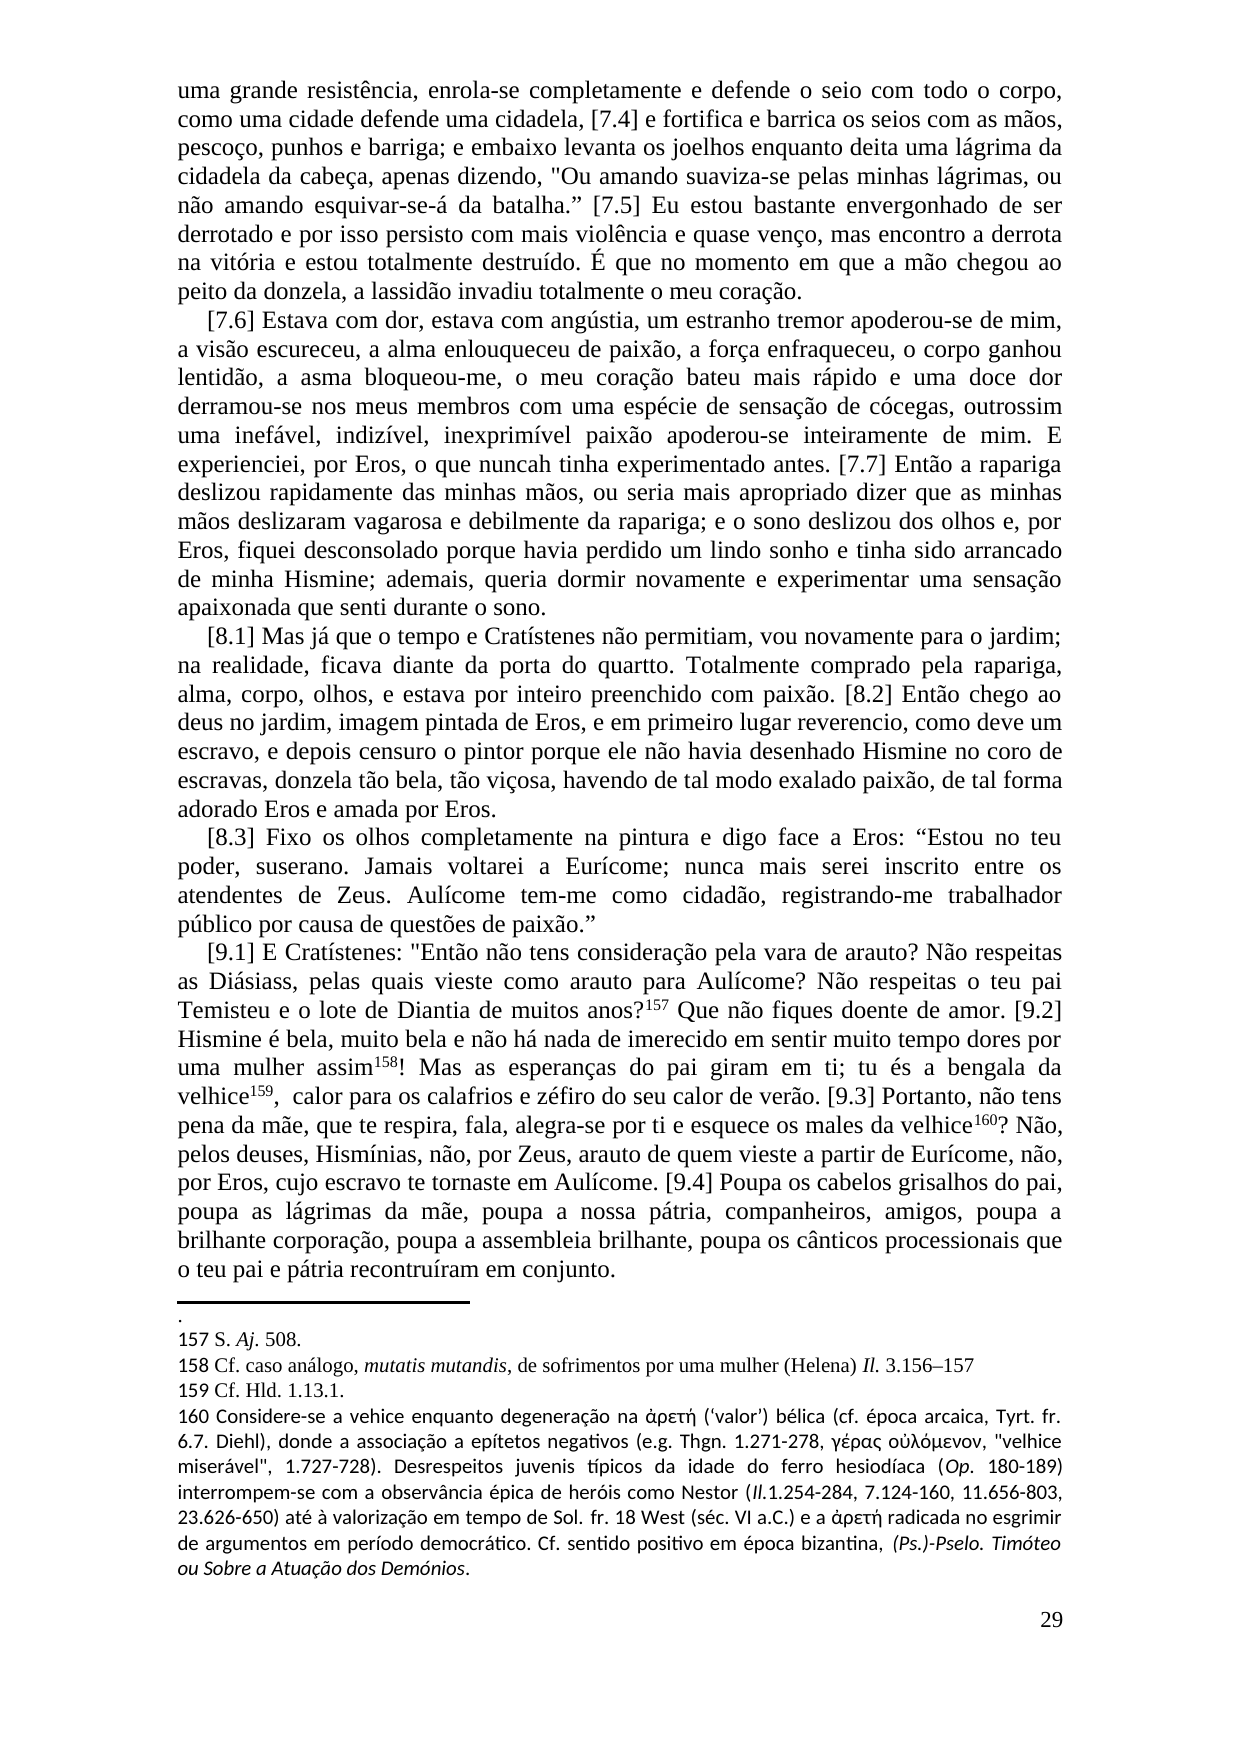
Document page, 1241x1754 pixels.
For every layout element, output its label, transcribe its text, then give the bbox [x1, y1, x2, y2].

text Cf. caso análogo, mutatis mutandis, de sofrimentos por uma mulher (Helena) Il. 3.156–157 [177, 1352, 1063, 1377]
text uma grande resistência, enrola-se completamente e defende o seio com todo o corpo, como uma cidade defende uma cidadela, [7.4] e fortifica e barrica os seios com as mãos, pescoço, punhos e barriga; e embaixo levanta os joelhos enquanto deita uma lágrima da cidadela da cabeça, apenas dizendo, "Ou amando suaviza-se pelas minhas lágrimas, ou não amando esquivar-se-á da batalha.” [7.5] Eu estou bastante envergonhado de ser derrotado e por isso persisto com mais violência e quase venço, mas encontro a derrota na vitória e estou totalmente destruído. É que no momento em que a mão chegou ao peito da donzela, a lassidão invadiu totalmente o meu coração. [177, 75, 1063, 305]
text . [177, 1303, 1063, 1327]
text [8.1] Mas já que o tempo e Cratístenes não permitiam, vou novamente para o jardim; na realidade, ficava diante da porta do quartto. Totalmente comprado pela rapariga, alma, corpo, olhos, e estava por inteiro preenchido com paixão. [8.2] Então chego ao deus no jardim, imagem pintada de Eros, e em primeiro lugar reverencio, como deve um escravo, e depois censuro o pintor porque ele não havia desenhado Hismine no coro de escravas, donzela tão bela, tão viçosa, havendo de tal modo exalado paixão, de tal forma adorado Eros e amada por Eros. [177, 621, 1063, 822]
text Considere-se a vehice enquanto degeneração na ἀρετή (‘valor’) bélica (cf. época arcaica, Tyrt. fr. 6.7. Diehl), donde a associação a epítetos negativos (e.g. Thgn. 1.271-278, γέρας οὐλόμενον, "velhice miserável", 1.727-728). Desrespeitos juvenis típicos da idade do ferro hesiodíaca (Op. 180-189) interrompem-se com a observância épica de heróis como Nestor (Il.1.254-284, 7.124-160, 11.656-803, 23.626-650) até à valorização em tempo de Sol. fr. 18 West (séc. VI a.C.) e a ἀρετή radicada no esgrimir de argumentos em período democrático. Cf. sentido positivo em época bizantina, (Ps.)-Pselo. Timóteo ou Sobre a Atuação dos Demónios. [177, 1403, 1063, 1581]
text [9.1] E Cratístenes: "Então não tens consideração pela vara de arauto? Não respeitas as Diásiass, pelas quais vieste como arauto para Aulícome? Não respeitas o teu pai Temisteu e o lote de Diantia de muitos anos? Que não fiques doente de amor. [9.2] Hismine é bela, muito bela e não há nada de imerecido em sentir muito tempo dores por uma mulher assim! Mas as esperanças do pai giram em ti; tu és a bengala da velhice, calor para os calafrios e zéfiro do seu calor de verão. [9.3] Portanto, não tens pena da mãe, que te respira, fala, alegra-se por ti e esquece os males da velhice? Não, pelos deuses, Hismínias, não, por Zeus, arauto de quem vieste a partir de Eurícome, não, por Eros, cujo escravo te tornaste em Aulícome. [9.4] Poupa os cabelos grisalhos do pai, poupa as lágrimas da mãe, poupa a nossa pátria, companheiros, amigos, poupa a brilhante corporação, poupa a assembleia brilhante, poupa os cânticos processionais que o teu pai e pátria recontruíram em conjunto. [177, 937, 1063, 1282]
text Cf. Hld. 1.13.1. [177, 1377, 1063, 1403]
text [8.3] Fixo os olhos completamente na pintura e digo face a Eros: “Estou no teu poder, suserano. Jamais voltarei a Eurícome; nunca mais serei inscrito entre os atendentes de Zeus. Aulícome tem-me como cidadão, registrando-me trabalhador público por causa de questões de paixão.” [177, 822, 1063, 937]
text S. Aj. 508. [177, 1327, 1063, 1352]
text [7.6] Estava com dor, estava com angústia, um estranho tremor apoderou-se de mim, a visão escureceu, a alma enlouqueceu de paixão, a força enfraqueceu, o corpo ganhou lentidão, a asma bloqueou-me, o meu coração bateu mais rápido e uma doce dor derramou-se nos meus membros com uma espécie de sensação de cócegas, outrossim uma inefável, indizível, inexprimível paixão apoderou-se inteiramente de mim. E experienciei, por Eros, o que nuncah tinha experimentado antes. [7.7] Então a rapariga deslizou rapidamente das minhas mãos, ou seria mais apropriado dizer que as minhas mãos deslizaram vagarosa e debilmente da rapariga; e o sono deslizou dos olhos e, por Eros, fiquei desconsolado porque havia perdido um lindo sonho e tinha sido arrancado de minha Hismine; ademais, queria dormir novamente e experimentar uma sensação apaixonada que senti durante o sono. [177, 305, 1063, 621]
